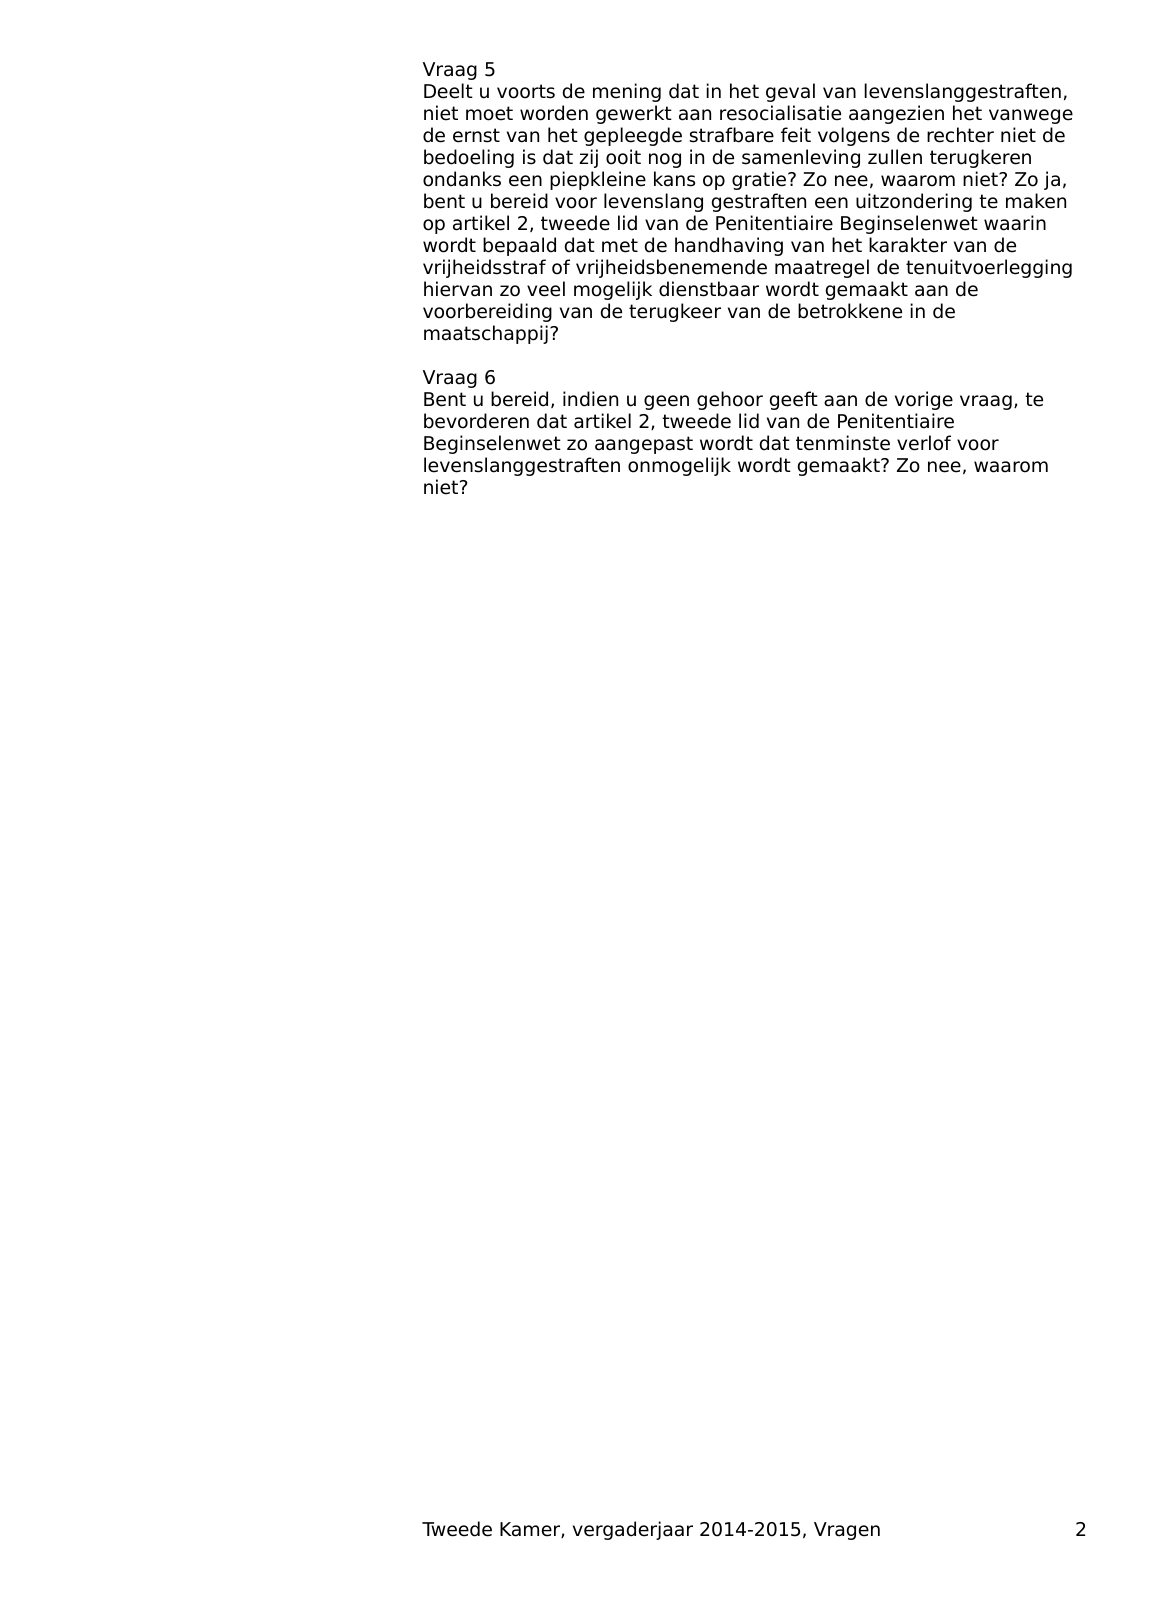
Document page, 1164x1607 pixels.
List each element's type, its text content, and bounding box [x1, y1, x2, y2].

text Bent u bereid, indien u geen gehoor geeft aan de vorige vraag, te bevorderen dat artikel 2, tweede lid van de Penitentiaire Beginselenwet zo aangepast wordt dat tenminste verlof voor levenslanggestraften onmogelijk wordt gemaakt? Zo nee, waarom niet? [422, 389, 1087, 499]
text Vraag 5 [422, 59, 1087, 81]
text Vraag 6 [422, 367, 1087, 389]
text Deelt u voorts de mening dat in het geval van levenslanggestraften, niet moet worden gewerkt aan resocialisatie aangezien het vanwege de ernst van het gepleegde strafbare feit volgens de rechter niet de bedoeling is dat zij ooit nog in de samenleving zullen terugkeren ondanks een piepkleine kans op gratie? Zo nee, waarom niet? Zo ja, bent u bereid voor levenslang gestraften een uitzondering te maken op artikel 2, tweede lid van de Penitentiaire Beginselenwet waarin wordt bepaald dat met de handhaving van het karakter van de vrijheidsstraf of vrijheidsbenemende maatregel de tenuitvoerlegging hiervan zo veel mogelijk dienstbaar wordt gemaakt aan de voorbereiding van de terugkeer van de betrokkene in de maatschappij? [422, 81, 1087, 345]
